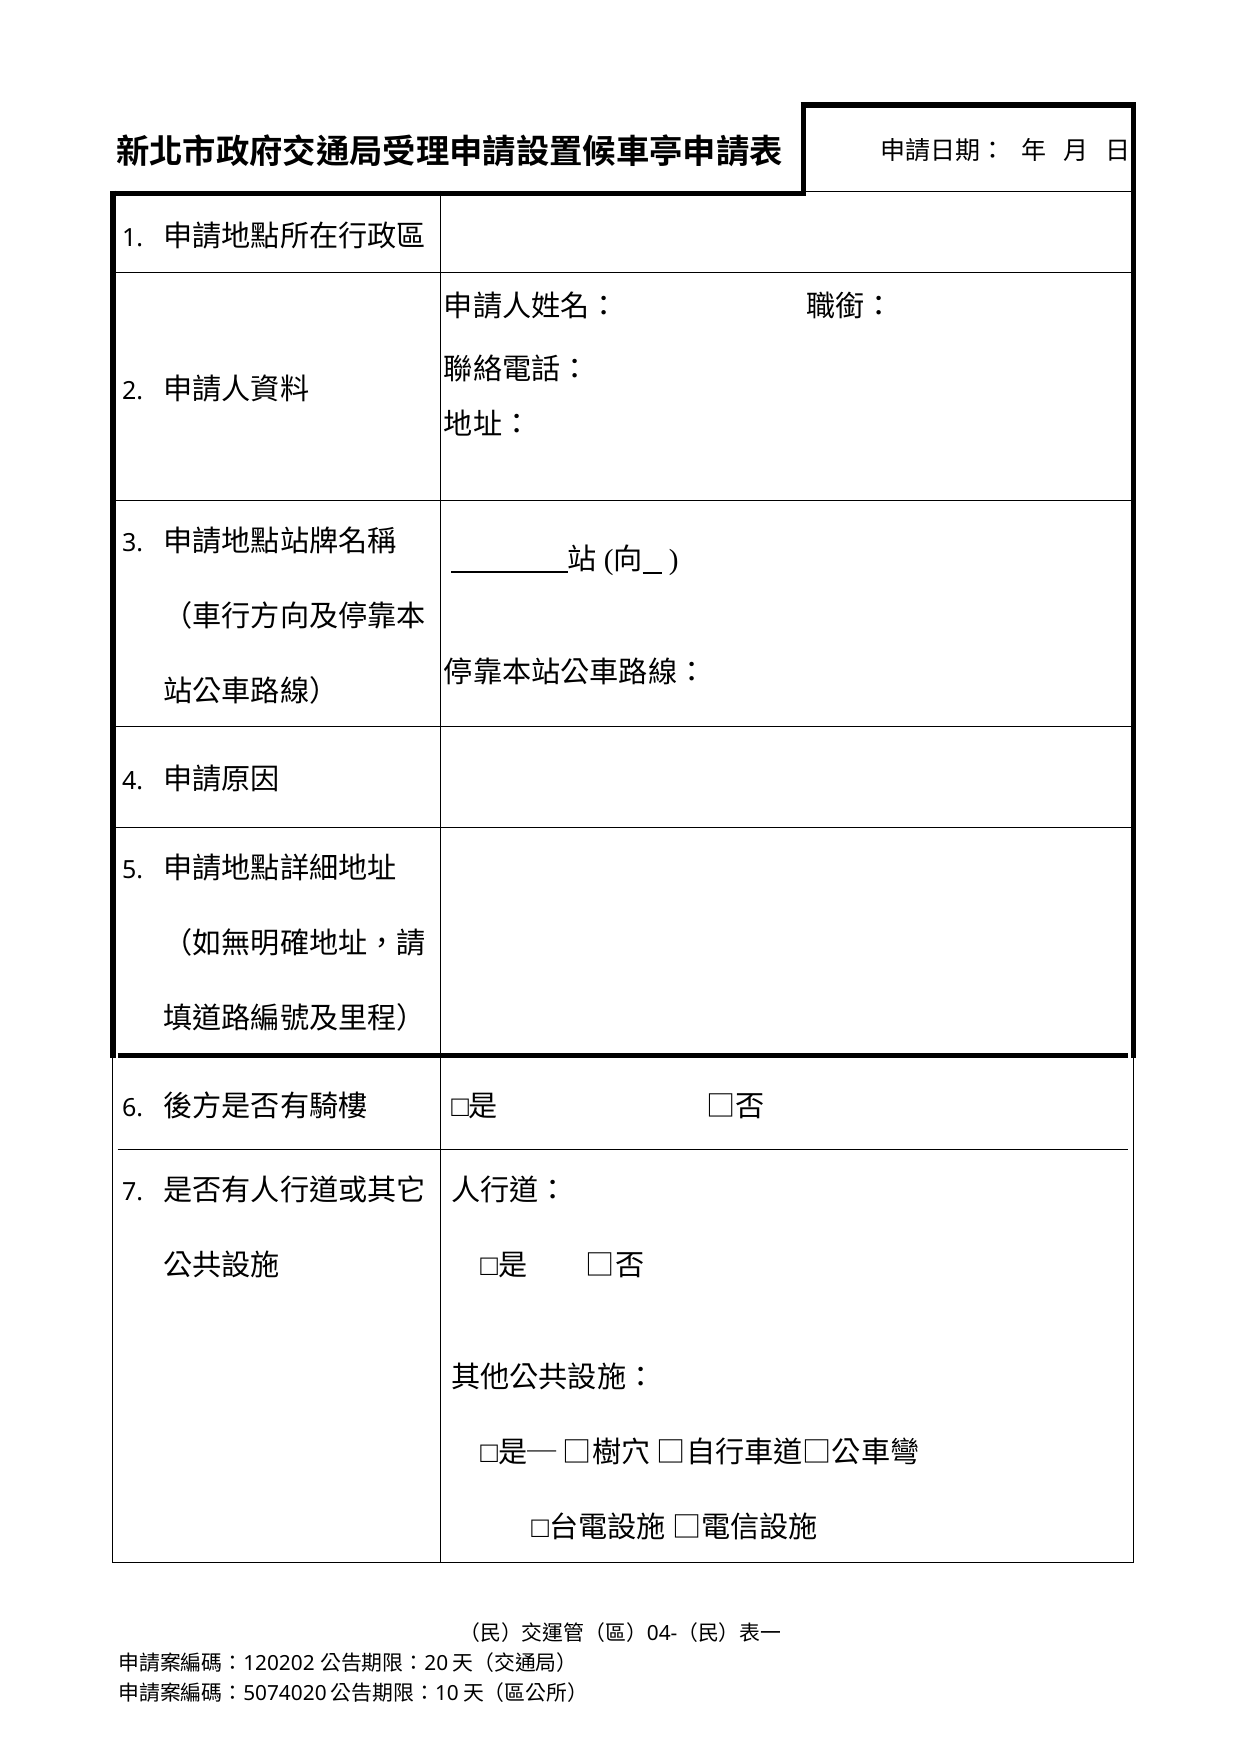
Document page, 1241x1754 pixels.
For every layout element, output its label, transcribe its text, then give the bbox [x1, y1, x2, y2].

table_cell 申請原因 [116, 727, 440, 827]
table_cell 申請人資料 [116, 273, 440, 500]
table_cell [441, 196, 803, 272]
table_cell 站 (向 ) 停靠本站公車路線： [441, 501, 1131, 726]
table_cell [803, 335, 1131, 390]
table_cell 後方是否有騎樓 [113, 1053, 440, 1149]
table_cell 是否有人行道或其它公共設施 [113, 1149, 440, 1562]
table_cell 申請地點站牌名稱（車行方向及停靠本站公車路線） [116, 501, 440, 726]
table_cell [441, 828, 1131, 1053]
table_header 申請日期： 年 月 日 [806, 108, 1131, 191]
table_cell 人行道： □是 □否 其他公共設施： □是─ □樹穴 □自行車道□公車彎 □台電設施 □電信設施 [441, 1149, 1133, 1562]
table_cell 聯絡電話： [441, 335, 803, 390]
table_cell 申請人姓名： [441, 273, 803, 335]
table_cell [803, 390, 1131, 500]
table_cell 職銜： [803, 273, 1131, 335]
table_cell [441, 727, 1131, 827]
table_header 新北市政府交通局受理申請設置候車亭申請表 [113, 102, 801, 191]
table_cell 申請地點詳細地址（如無明確地址，請填道路編號及里程） [116, 828, 440, 1053]
table_cell □是 □否 [441, 1053, 1133, 1149]
table_cell 地址： [441, 390, 803, 500]
table_cell 申請地點所在行政區 [116, 196, 440, 272]
table_cell [803, 192, 1131, 272]
